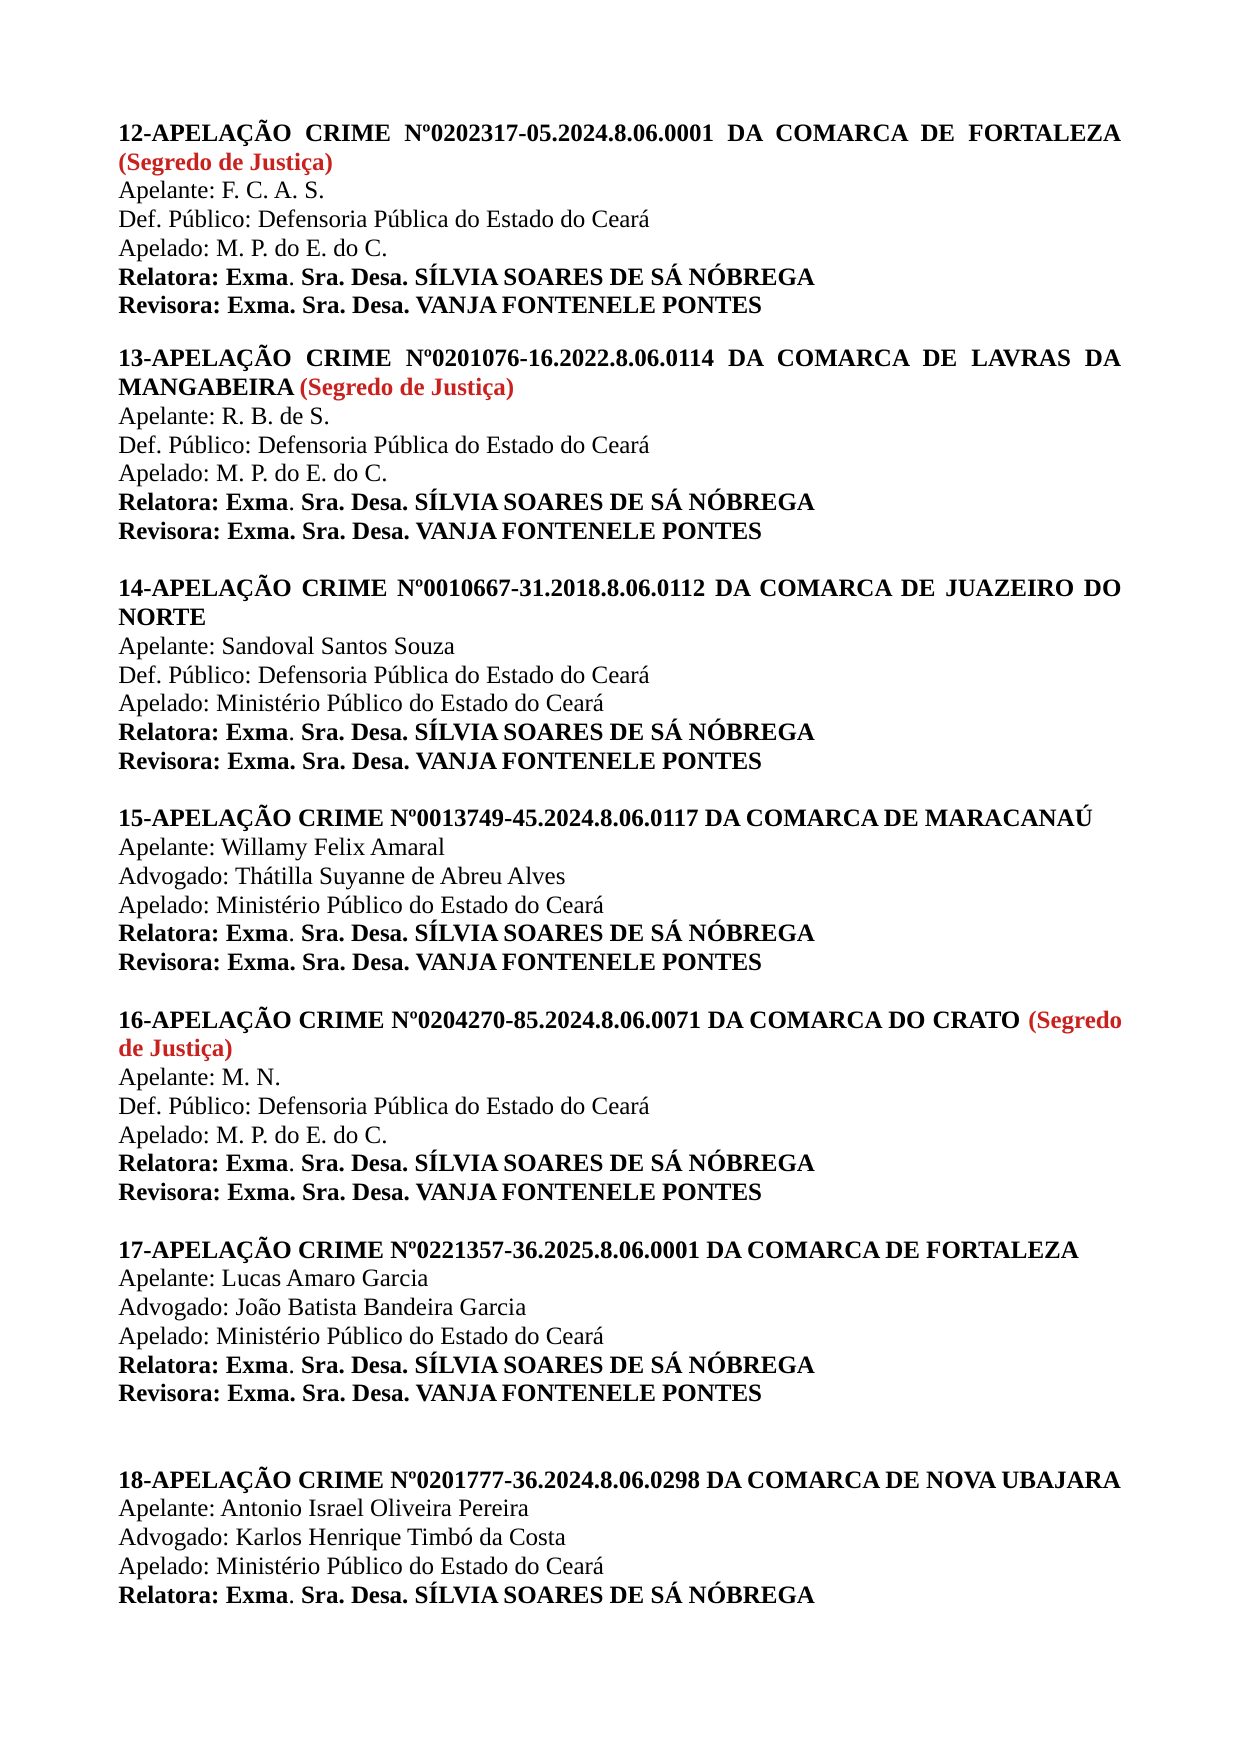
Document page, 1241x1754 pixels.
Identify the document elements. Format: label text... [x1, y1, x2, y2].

text 12-APELAÇÃO CRIME Nº0202317-05.2024.8.06.0001 DA COMARCA DE FORTALEZA (Segredo de Justiça) [118, 118, 1122, 176]
text Relatora: Exma. Sra. Desa. SÍLVIA SOARES DE SÁ NÓBREGA [118, 717, 1122, 746]
text Relatora: Exma. Sra. Desa. SÍLVIA SOARES DE SÁ NÓBREGA [118, 262, 1122, 291]
text Apelante: Antonio Israel Oliveira Pereira [118, 1493, 1122, 1522]
text Def. Público: Defensoria Pública do Estado do Ceará [118, 660, 1122, 688]
text Relatora: Exma. Sra. Desa. SÍLVIA SOARES DE SÁ NÓBREGA [118, 918, 1122, 947]
text 13-APELAÇÃO CRIME Nº0201076-16.2022.8.06.0114 DA COMARCA DE LAVRAS DA MANGABEIRA (Segredo de Justiça) [118, 343, 1122, 401]
text 14-APELAÇÃO CRIME Nº0010667-31.2018.8.06.0112 DA COMARCA DE JUAZEIRO DO NORTE [118, 573, 1122, 631]
text Advogado: Karlos Henrique Timbó da Costa [118, 1522, 1122, 1551]
text 15-APELAÇÃO CRIME Nº0013749-45.2024.8.06.0117 DA COMARCA DE MARACANAÚ [118, 803, 1122, 832]
text Apelado: Ministério Público do Estado do Ceará [118, 1551, 1122, 1580]
text Apelado: Ministério Público do Estado do Ceará [118, 890, 1122, 918]
text Apelante: R. B. de S. [118, 401, 1122, 430]
text Apelado: M. P. do E. do C. [118, 1120, 1122, 1148]
text Relatora: Exma. Sra. Desa. SÍLVIA SOARES DE SÁ NÓBREGA [118, 1580, 1122, 1608]
text Apelante: Sandoval Santos Souza [118, 631, 1122, 660]
text Apelante: M. N. [118, 1062, 1122, 1091]
text 17-APELAÇÃO CRIME Nº0221357-36.2025.8.06.0001 DA COMARCA DE FORTALEZA [118, 1235, 1122, 1263]
text Apelado: M. P. do E. do C. [118, 458, 1122, 487]
text Revisora: Exma. Sra. Desa. VANJA FONTENELE PONTES [118, 746, 1122, 775]
text Revisora: Exma. Sra. Desa. VANJA FONTENELE PONTES [118, 1177, 1122, 1206]
text Apelado: Ministério Público do Estado do Ceará [118, 1321, 1122, 1350]
text Apelante: Willamy Felix Amaral [118, 832, 1122, 861]
text Relatora: Exma. Sra. Desa. SÍLVIA SOARES DE SÁ NÓBREGA [118, 1148, 1122, 1177]
text 18-APELAÇÃO CRIME Nº0201777-36.2024.8.06.0298 DA COMARCA DE NOVA UBAJARA [118, 1465, 1122, 1493]
text Relatora: Exma. Sra. Desa. SÍLVIA SOARES DE SÁ NÓBREGA [118, 1350, 1122, 1378]
text Revisora: Exma. Sra. Desa. VANJA FONTENELE PONTES [118, 291, 1122, 319]
text 16-APELAÇÃO CRIME Nº0204270-85.2024.8.06.0071 DA COMARCA DO CRATO (Segredo de Justiça) [118, 1005, 1122, 1062]
text Advogado: Thátilla Suyanne de Abreu Alves [118, 861, 1122, 890]
text Revisora: Exma. Sra. Desa. VANJA FONTENELE PONTES [118, 1378, 1122, 1407]
text Def. Público: Defensoria Pública do Estado do Ceará [118, 1091, 1122, 1120]
text Advogado: João Batista Bandeira Garcia [118, 1292, 1122, 1321]
text Revisora: Exma. Sra. Desa. VANJA FONTENELE PONTES [118, 947, 1122, 976]
text Def. Público: Defensoria Pública do Estado do Ceará [118, 430, 1122, 458]
text Apelante: F. C. A. S. [118, 176, 1122, 204]
text Apelado: M. P. do E. do C. [118, 233, 1122, 262]
text Def. Público: Defensoria Pública do Estado do Ceará [118, 204, 1122, 233]
text Apelado: Ministério Público do Estado do Ceará [118, 688, 1122, 717]
text Relatora: Exma. Sra. Desa. SÍLVIA SOARES DE SÁ NÓBREGA [118, 487, 1122, 516]
text Apelante: Lucas Amaro Garcia [118, 1263, 1122, 1292]
text Revisora: Exma. Sra. Desa. VANJA FONTENELE PONTES [118, 516, 1122, 545]
